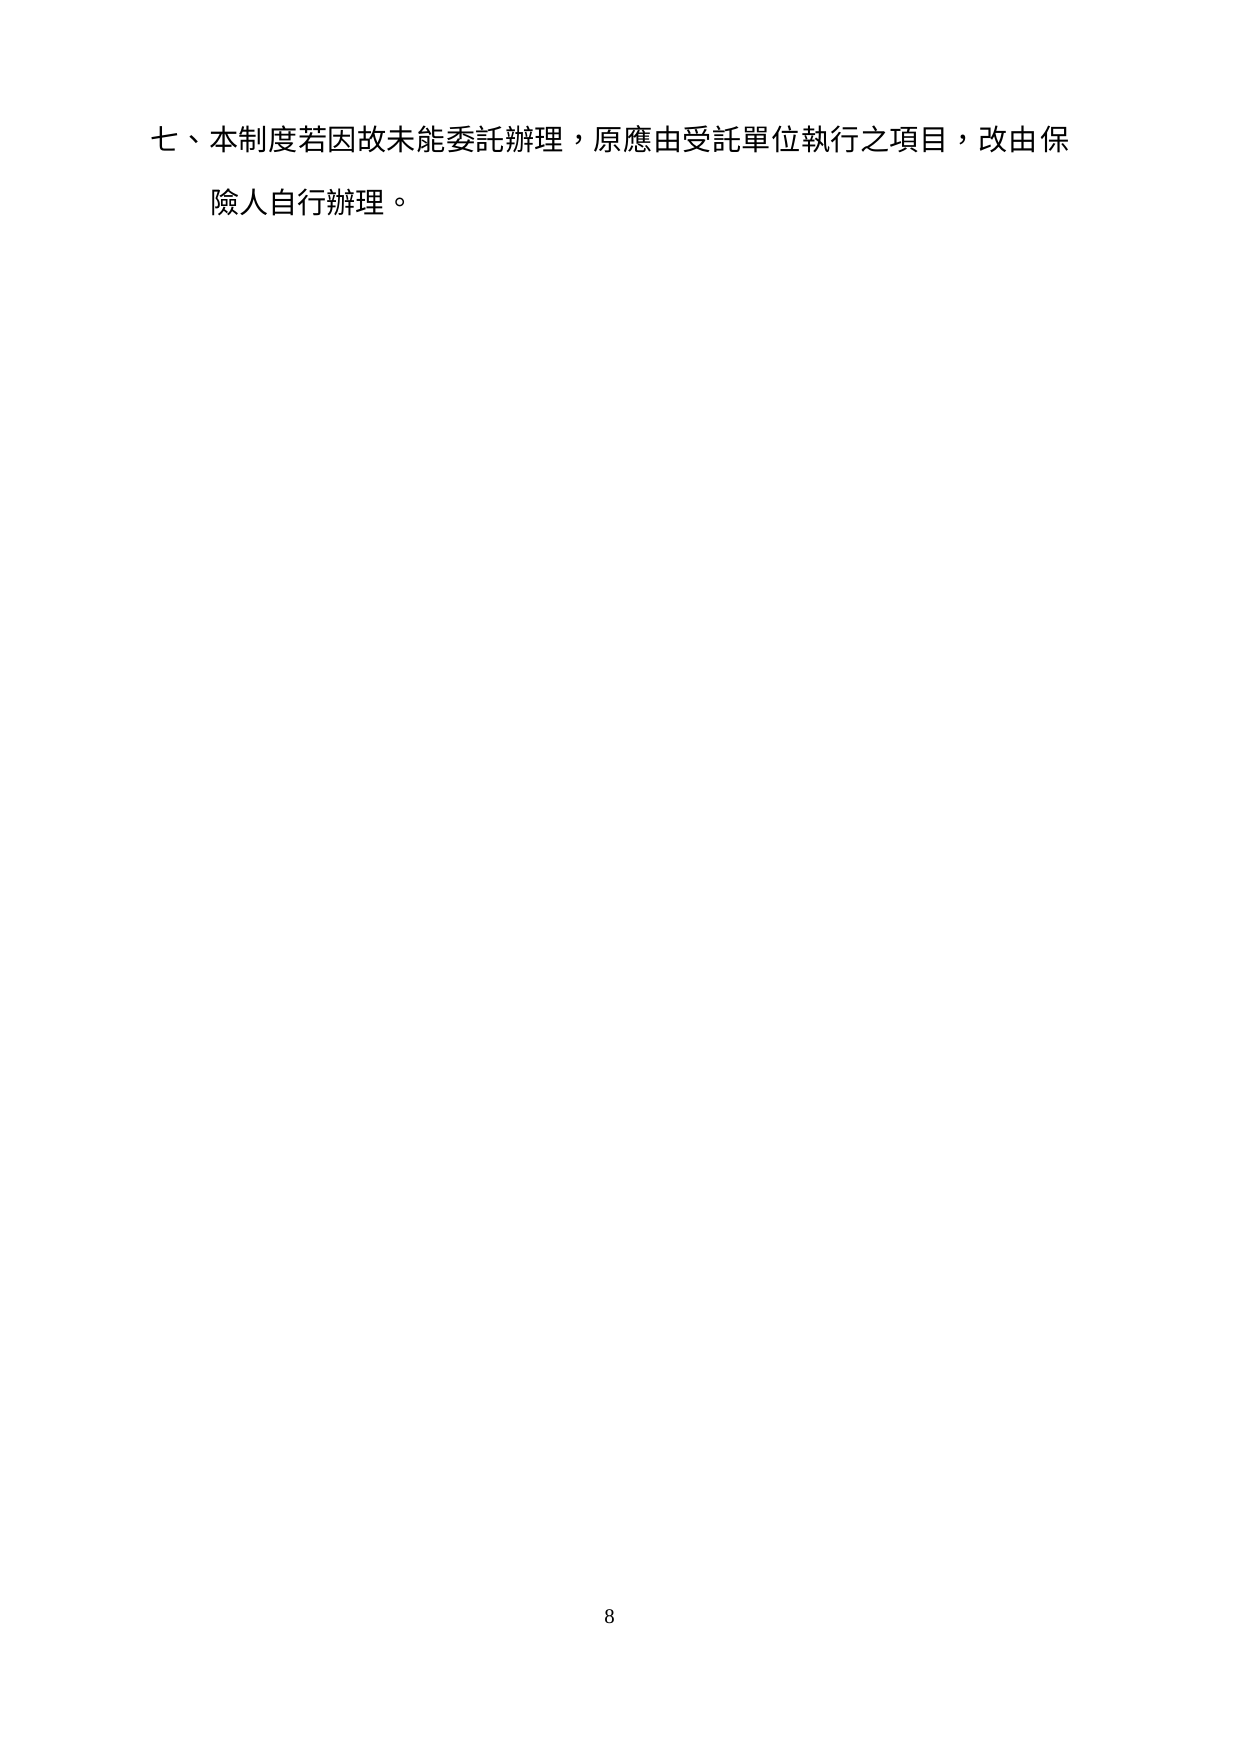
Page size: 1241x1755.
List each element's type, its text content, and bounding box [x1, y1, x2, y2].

text 七、本制度若因故未能委託辦理，原應由受託單位執行之項目，改由保險人自行辦理。 [150, 96, 1069, 221]
